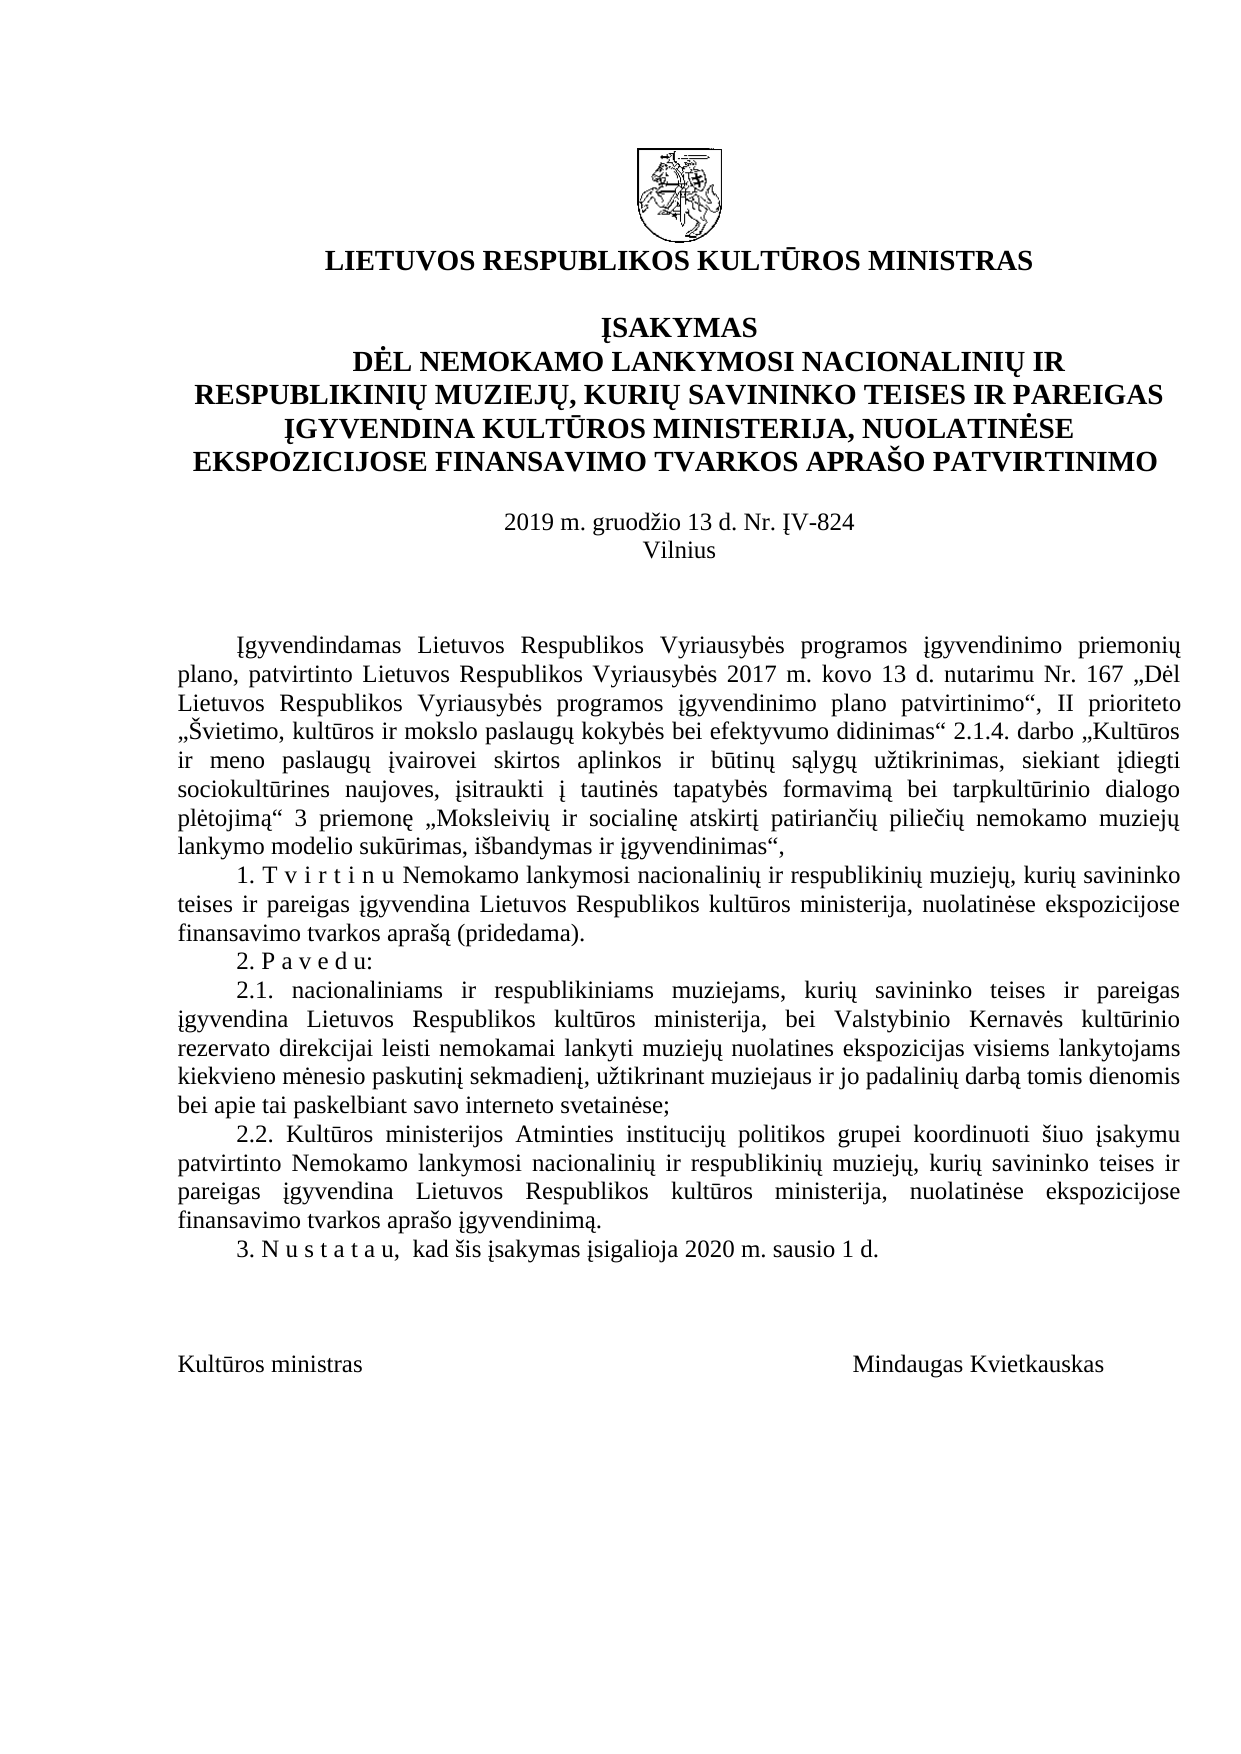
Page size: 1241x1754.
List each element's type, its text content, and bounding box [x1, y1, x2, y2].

text 3. N u s t a t a u, kad šis įsakymas įsigalioja 2020 m. sausio 1 d. [177, 1234, 1181, 1263]
text 2. P a v e d u: [177, 946, 1181, 975]
text 1. T v i r t i n u Nemokamo lankymosi nacionalinių ir respublikinių muziejų, kurių savininko teises ir pareigas įgyvendina Lietuvos Respublikos kultūros ministerija, nuolatinėse ekspozicijose finansavimo tvarkos aprašą (pridedama). [177, 860, 1181, 946]
text 2.2. Kultūros ministerijos Atminties institucijų politikos grupei koordinuoti šiuo įsakymu patvirtinto Nemokamo lankymosi nacionalinių ir respublikinių muziejų, kurių savininko teises ir pareigas įgyvendina Lietuvos Respublikos kultūros ministerija, nuolatinėse ekspozicijose finansavimo tvarkos aprašo įgyvendinimą. [177, 1119, 1181, 1234]
text Vilnius [177, 535, 1181, 564]
text 2.1. nacionaliniams ir respublikiniams muziejams, kurių savininko teises ir pareigas įgyvendina Lietuvos Respublikos kultūros ministerija, bei Valstybinio Kernavės kultūrinio rezervato direkcijai leisti nemokamai lankyti muziejų nuolatines ekspozicijas visiems lankytojams kiekvieno mėnesio paskutinį sekmadienį, užtikrinant muziejaus ir jo padalinių darbą tomis dienomis bei apie tai paskelbiant savo interneto svetainėse; [177, 975, 1181, 1119]
text DĖL NEMOKAMO LANKYMOSI NACIONALINIŲ IR RESPUBLIKINIŲ MUZIEJŲ, KURIŲ SAVININKO TEISES IR PAREIGAS ĮGYVENDINA KULTŪROS MINISTERIJA, NUOLATINĖSE EKSPOZICIJOSE FINANSAVIMO TVARKOS APRAŠO PATVIRTINIMO [177, 344, 1181, 478]
text ĮSAKYMAS [177, 310, 1181, 344]
text 2019 m. gruodžio 13 d. Nr. ĮV-824 [177, 507, 1181, 535]
text Įgyvendindamas Lietuvos Respublikos Vyriausybės programos įgyvendinimo priemonių plano, patvirtinto Lietuvos Respublikos Vyriausybės 2017 m. kovo 13 d. nutarimu Nr. 167 „Dėl Lietuvos Respublikos Vyriausybės programos įgyvendinimo plano patvirtinimo“, II prioriteto „Švietimo, kultūros ir mokslo paslaugų kokybės bei efektyvumo didinimas“ 2.1.4. darbo „Kultūros ir meno paslaugų įvairovei skirtos aplinkos ir būtinų sąlygų užtikrinimas, siekiant įdiegti sociokultūrines naujoves, įsitraukti į tautinės tapatybės formavimą bei tarpkultūrinio dialogo plėtojimą“ 3 priemonę „Moksleivių ir socialinę atskirtį patiriančių piliečių nemokamo muziejų lankymo modelio sukūrimas, išbandymas ir įgyvendinimas“, [177, 630, 1181, 860]
text LIETUVOS RESPUBLIKOS KULTŪROS MINISTRAS [177, 243, 1181, 277]
text Kultūros ministras Mindaugas Kvietkauskas [177, 1349, 1181, 1378]
